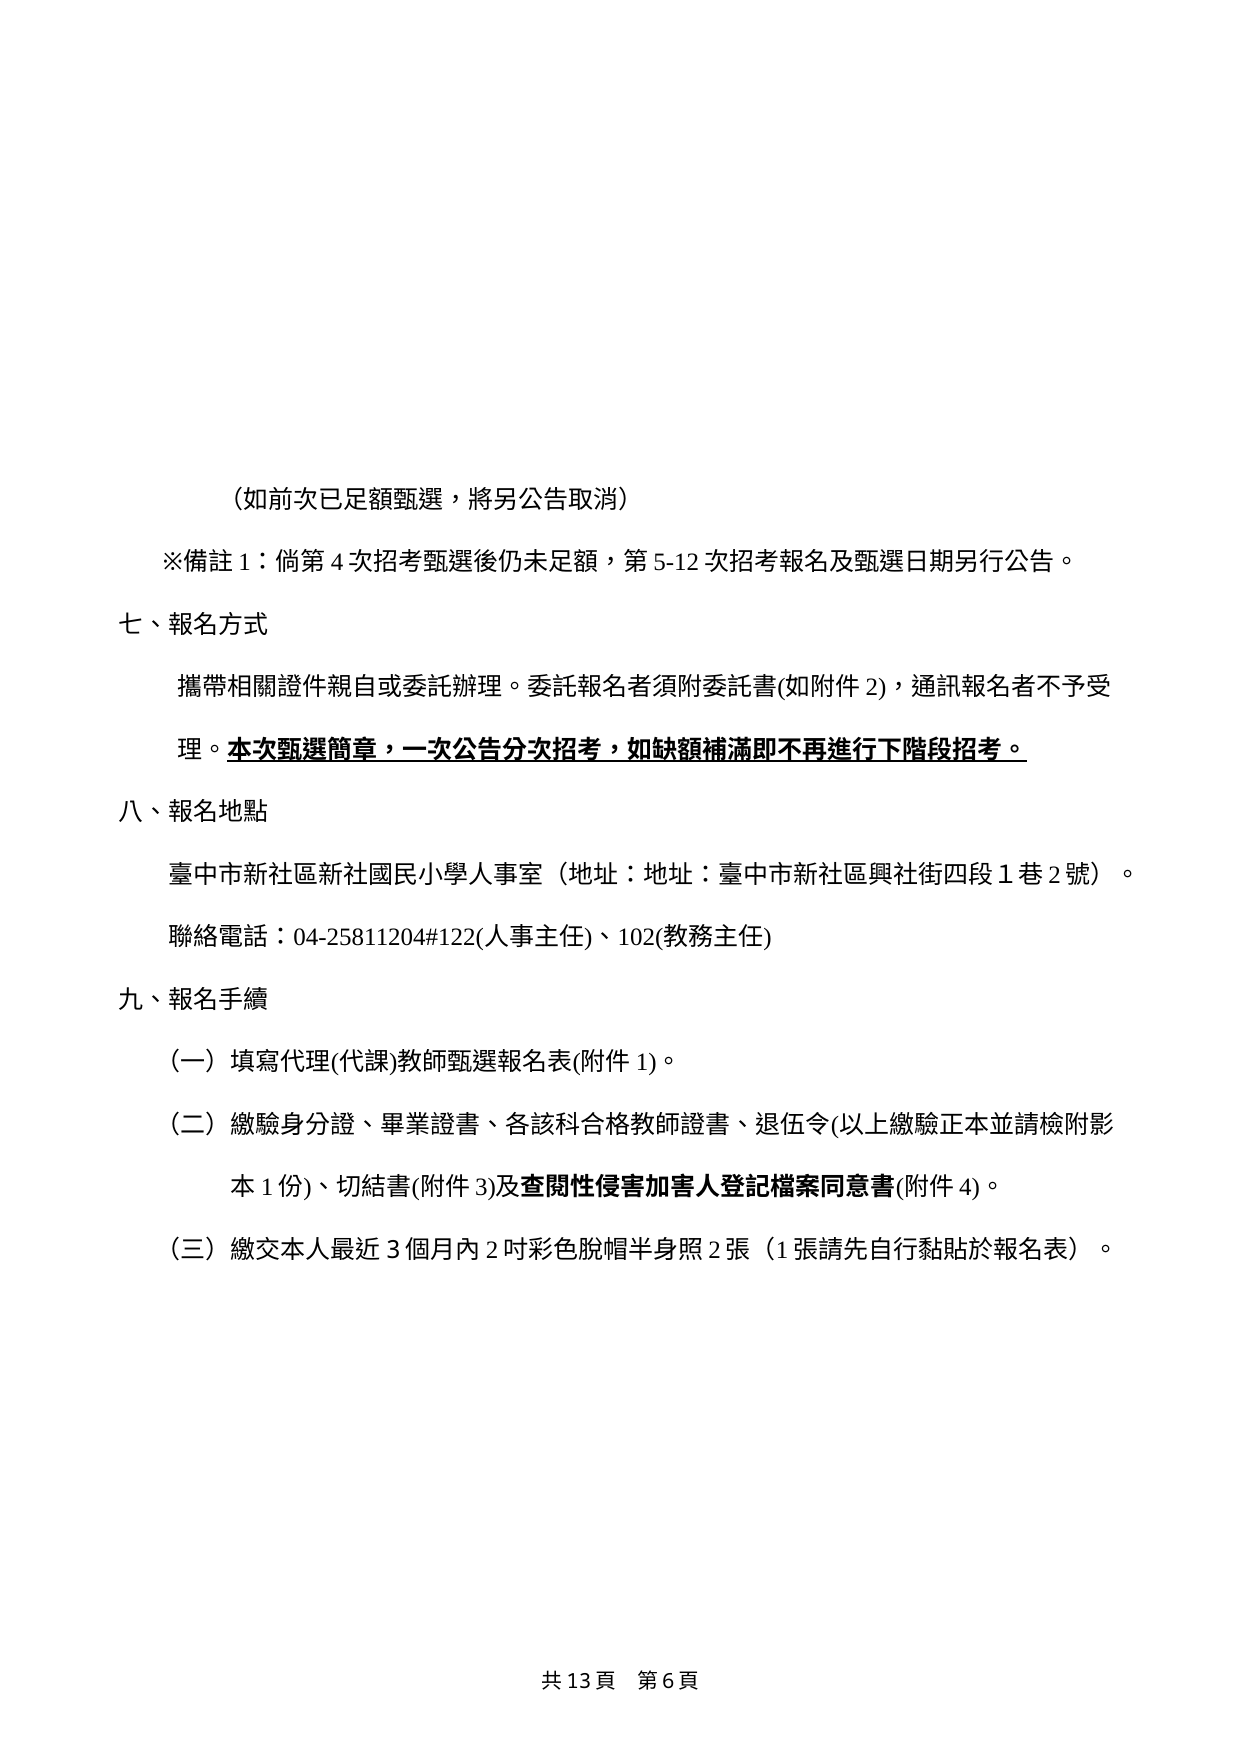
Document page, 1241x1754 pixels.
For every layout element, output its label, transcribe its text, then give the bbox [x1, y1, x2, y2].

text 聯絡電話：04-25811204#122(人事主任)、102(教務主任) [168, 893, 1122, 956]
text （如前次已足額甄選，將另公告取消） [168, 456, 1122, 518]
text 九、報名手續 [118, 956, 1122, 1018]
text （一）填寫代理(代課)教師甄選報名表(附件1)。 [118, 1018, 1122, 1081]
text 七、報名方式 [118, 581, 1122, 643]
text （二）繳驗身分證、畢業證書、各該科合格教師證書、退伍令(以上繳驗正本並請檢附影本1份)、切結書(附件3)及查閱性侵害加害人登記檔案同意書(附件4)。 [156, 1081, 1122, 1206]
text ※備註1：倘第4次招考甄選後仍未足額，第5-12次招考報名及甄選日期另行公告。 [162, 518, 1122, 581]
text 八、報名地點 臺中市新社區新社國民小學人事室（地址：地址：臺中市新社區興社街四段１巷2號）。 [118, 768, 1122, 893]
text 攜帶相關證件親自或委託辦理。委託報名者須附委託書(如附件2)，通訊報名者不予受理。本次甄選簡章，一次公告分次招考，如缺額補滿即不再進行下階段招考。 [177, 643, 1122, 768]
text （三）繳交本人最近3個月內2吋彩色脫帽半身照2張（1張請先自行黏貼於報名表）。 [156, 1206, 1122, 1268]
